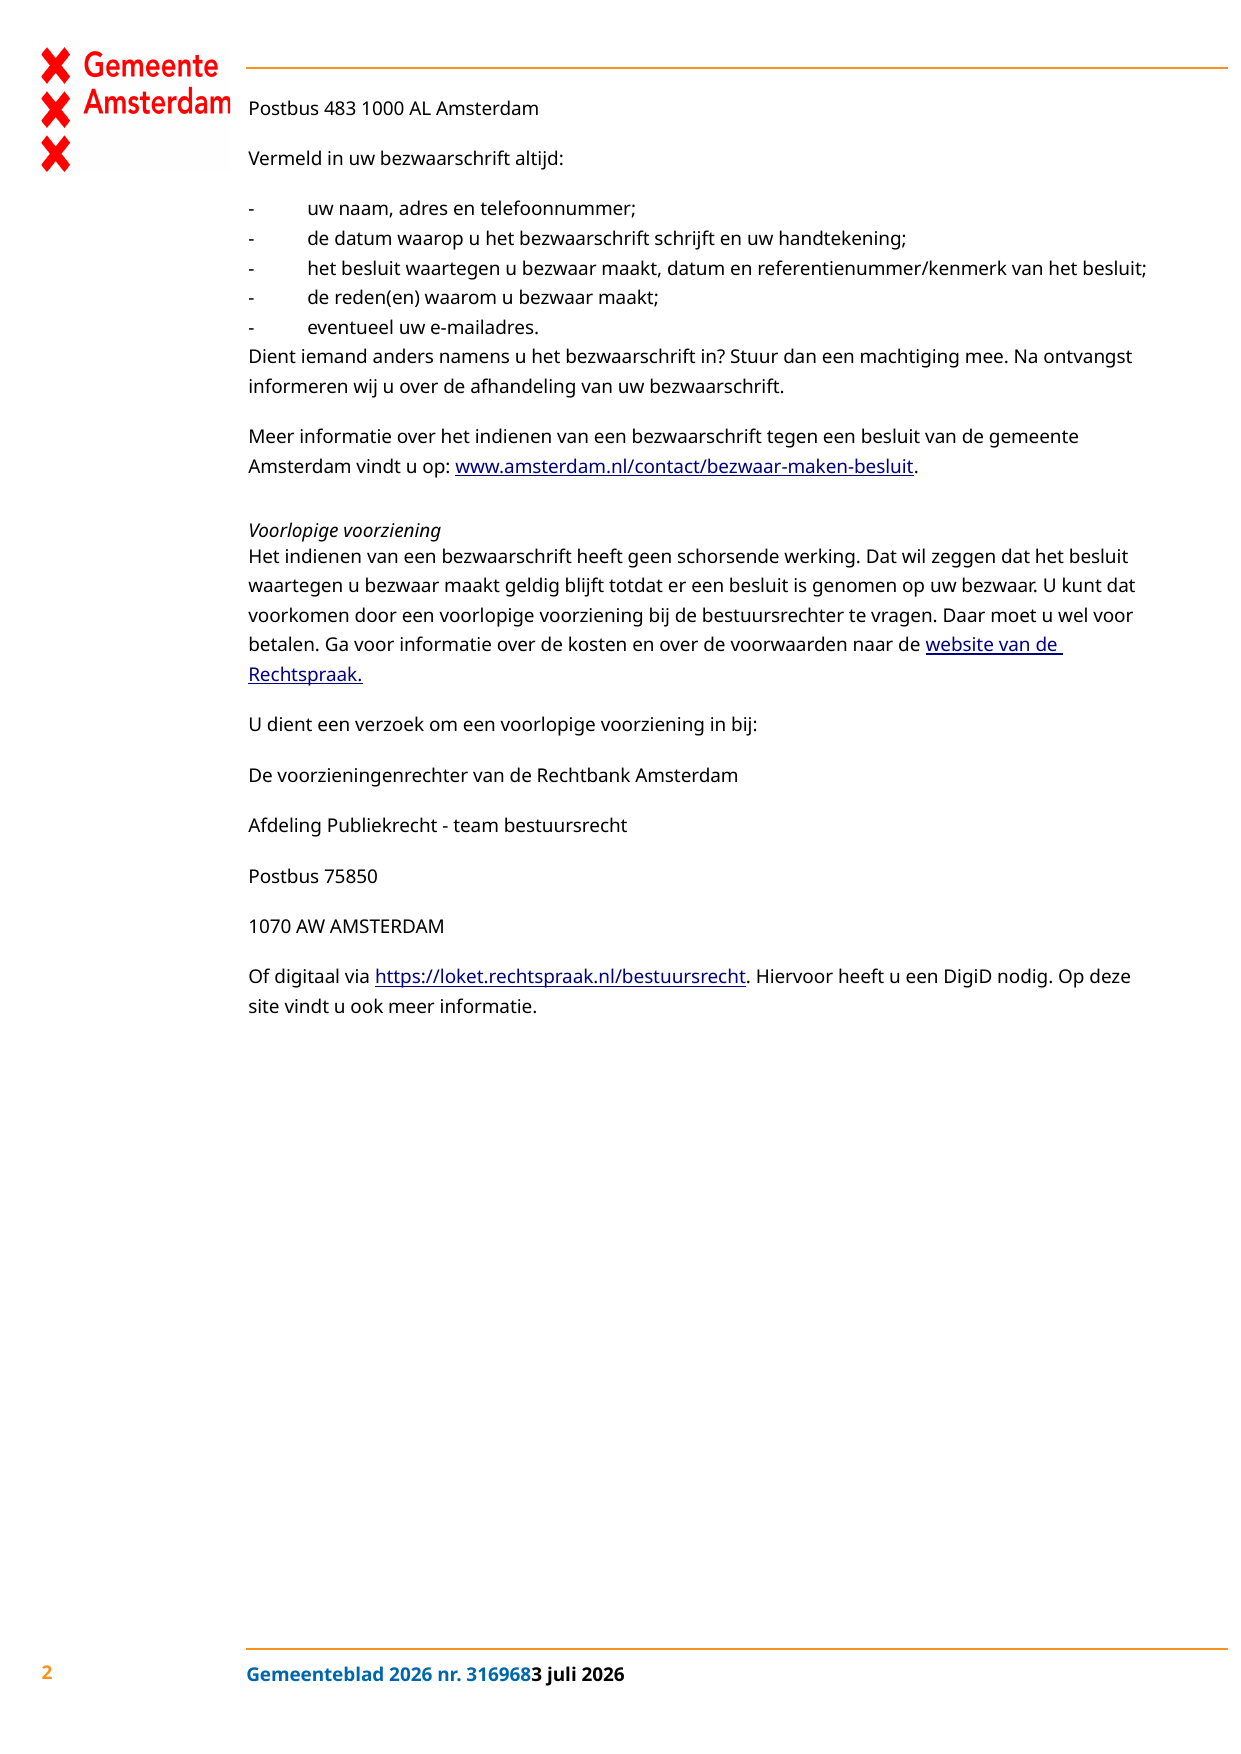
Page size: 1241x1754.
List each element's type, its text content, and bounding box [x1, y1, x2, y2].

text Het indienen van een bezwaarschrift heeft geen schorsende werking. Dat wil zeggen dat het besluit waartegen u bezwaar maakt geldig blijft totdat er een besluit is genomen op uw bezwaar. U kunt dat voorkomen door een voorlopige voorziening bij de bestuursrechter te vragen. Daar moet u wel voor betalen. Ga voor informatie over de kosten en over de voorwaarden naar de website van de Rechtspraak. [248, 543, 1152, 687]
list uw naam, adres en telefoonnummer; [248, 196, 1152, 221]
text De voorzieningenrechter van de Rechtbank Amsterdam [248, 762, 1152, 788]
text Dient iemand anders namens u het bezwaarschrift in? Stuur dan een machtiging mee. Na ontvangst informeren wij u over de afhandeling van uw bezwaarschrift. [248, 343, 1152, 399]
list de reden(en) waarom u bezwaar maakt; [248, 284, 1152, 310]
text Of digitaal via https://loket.rechtspraak.nl/bestuursrecht. Hiervoor heeft u een DigiD nodig. Op deze site vindt u ook meer informatie. [248, 964, 1152, 1019]
list eventueel uw e-mailadres. [248, 314, 1152, 340]
list de datum waarop u het bezwaarschrift schrijft en uw handtekening; [248, 225, 1152, 251]
text Postbus 483 1000 AL Amsterdam [248, 95, 1152, 121]
text Vermeld in uw bezwaarschrift altijd: [248, 145, 1152, 171]
text Meer informatie over het indienen van een bezwaarschrift tegen een besluit van de gemeente Amsterdam vindt u op: www.amsterdam.nl/contact/bezwaar-maken-besluit. [248, 423, 1152, 479]
text Voorlopige voorziening [248, 517, 1152, 543]
text Afdeling Publiekrecht - team bestuursrecht [248, 812, 1152, 838]
list het besluit waartegen u bezwaar maakt, datum en referentienummer/kenmerk van het besluit; [248, 255, 1152, 281]
picture [41, 47, 231, 172]
text Postbus 75850 [248, 863, 1152, 888]
text 1070 AW AMSTERDAM [248, 913, 1152, 939]
text U dient een verzoek om een voorlopige voorziening in bij: [248, 712, 1152, 737]
